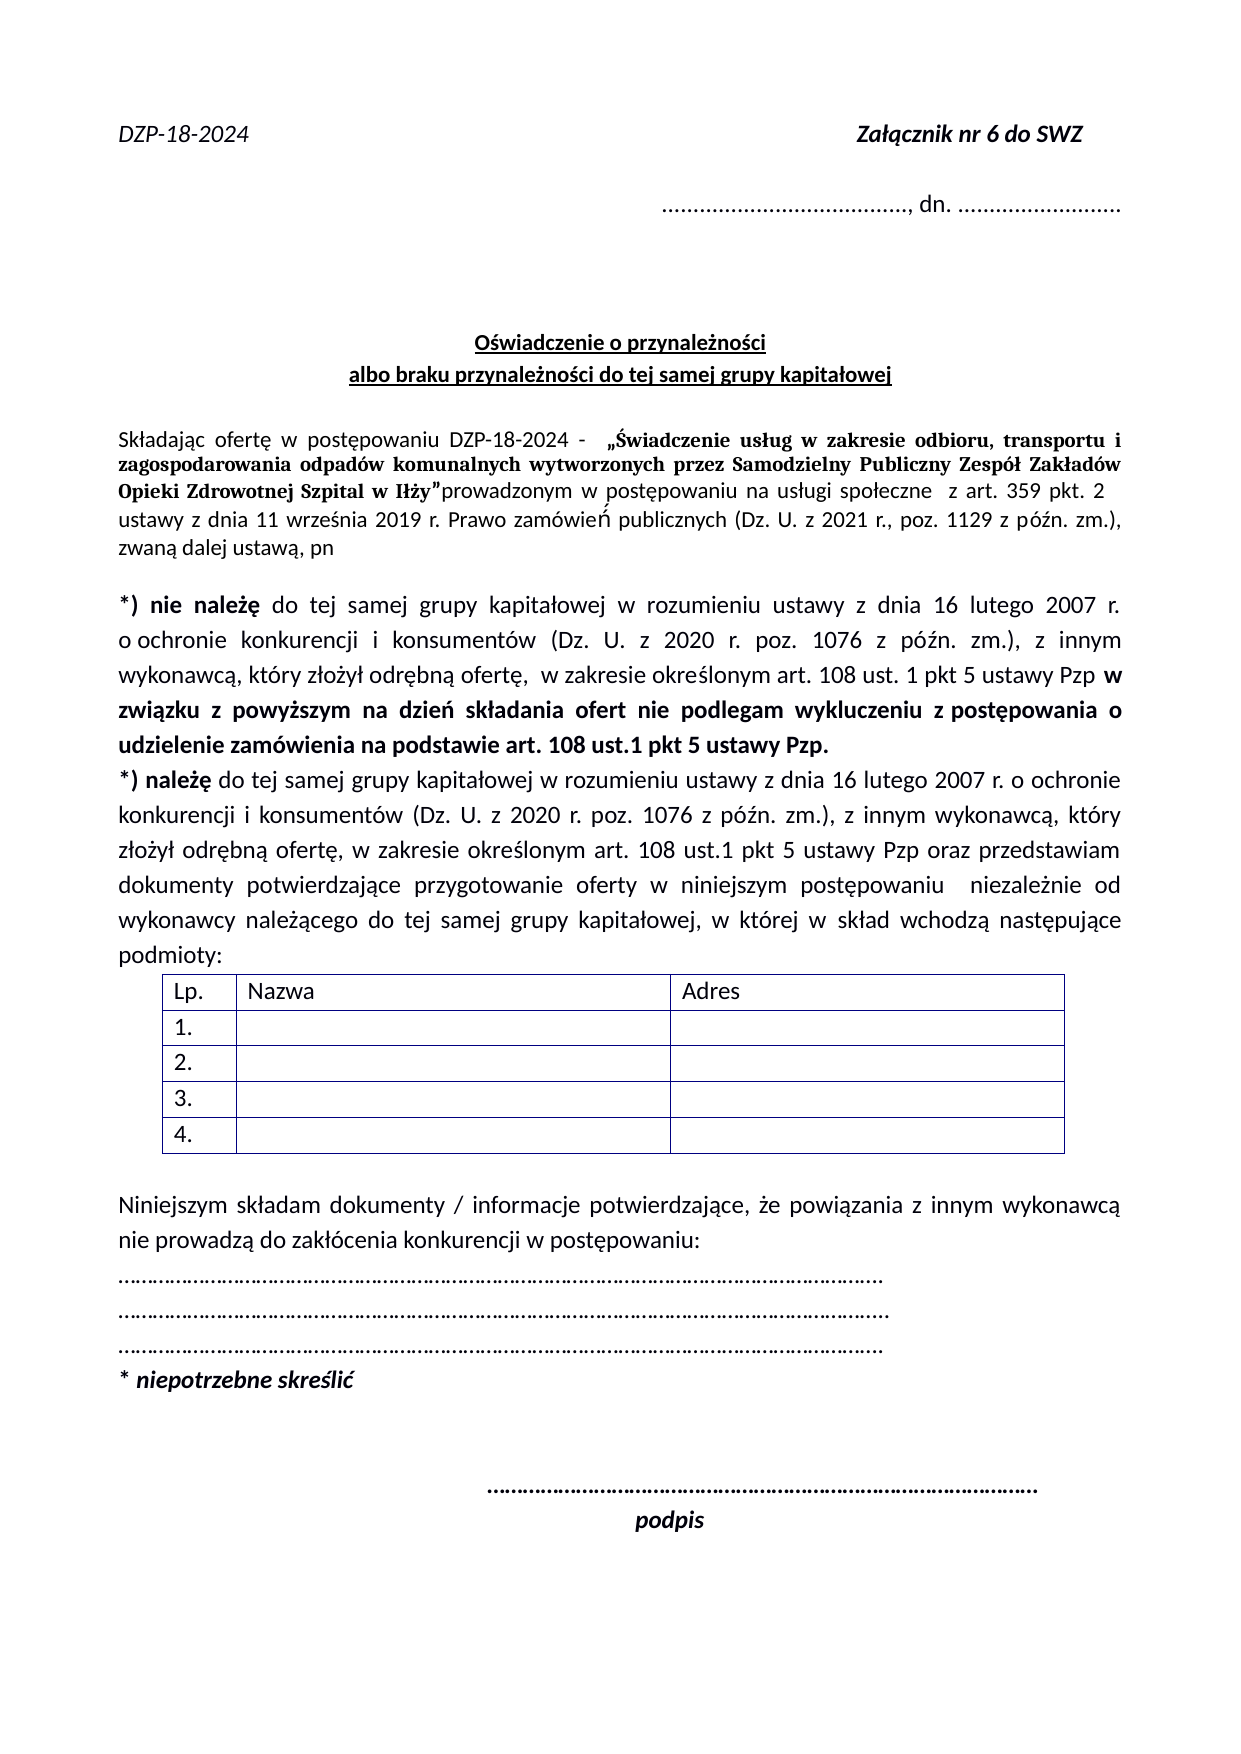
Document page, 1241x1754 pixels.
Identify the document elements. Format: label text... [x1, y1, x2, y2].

text …………………………………………………………………………………………………………………….. [118, 1294, 1122, 1324]
text albo braku przynależności do tej samej grupy kapitałowej [118, 360, 1122, 388]
text DZP-18-2024 Załącznik nr 6 do SWZ [118, 118, 1122, 149]
table_cell 3. [163, 1082, 236, 1117]
text * niepotrzebne skreślić [118, 1364, 1122, 1394]
table_cell [671, 1082, 1064, 1117]
text ………………………………………………………………………………… [118, 1434, 1122, 1499]
text ……………………………………………………………………………………………………………………. [118, 1259, 1122, 1289]
table_header Adres [671, 975, 1064, 1009]
table_cell [671, 1118, 1064, 1153]
text Składając ofertę w postępowaniu DZP-18-2024 - „Świadczenie usług w zakresie odbioru, transportu i zagospodarowania odpadów komunalnych wytworzonych przez Samodzielny Publiczny Zespół Zakładów Opieki Zdrowotnej Szpital w Iłży”prowadzonym w postępowaniu na usługi społeczne z art. 359 pkt. 2 ustawy z dnia 11 września 2019 r. Prawo zamówień́ publicznych (Dz. U. z 2021 r., poz. 1129 z późn. zm.), zwaną dalej ustawą, pn [118, 425, 1122, 561]
table_cell [671, 1046, 1064, 1081]
table_header Nazwa [237, 975, 670, 1009]
table_cell 4. [163, 1118, 236, 1153]
table_cell [237, 1082, 670, 1117]
table_cell 2. [163, 1046, 236, 1081]
text ......................................., dn. .......................... [118, 188, 1122, 219]
table_cell [237, 1118, 670, 1153]
text ……………………………………………………………………………………………………………………. [118, 1329, 1122, 1359]
text Niniejszym składam dokumenty / informacje potwierdzające, że powiązania z innym wykonawcą nie prowadzą do zakłócenia konkurencji w postępowaniu: [118, 1189, 1122, 1254]
table_header Lp. [163, 975, 236, 1009]
text podpis [118, 1504, 1122, 1534]
text Oświadczenie o przynależności [118, 328, 1122, 356]
text *) należę do tej samej grupy kapitałowej w rozumieniu ustawy z dnia 16 lutego 2007 r. o ochronie konkurencji i konsumentów (Dz. U. z 2020 r. poz. 1076 z późn. zm.), z innym wykonawcą, który złożył odrębną ofertę, w zakresie określonym art. 108 ust.1 pkt 5 ustawy Pzp oraz przedstawiam dokumenty potwierdzające przygotowanie oferty w niniejszym postępowaniu niezależnie od wykonawcy należącego do tej samej grupy kapitałowej, w której w skład wchodzą następujące podmioty: [118, 764, 1122, 969]
table_cell [671, 1011, 1064, 1045]
table_cell [237, 1011, 670, 1045]
table_cell 1. [163, 1011, 236, 1045]
table_cell [237, 1046, 670, 1081]
text *) nie należę do tej samej grupy kapitałowej w rozumieniu ustawy z dnia 16 lutego 2007 r. o ochronie konkurencji i konsumentów (Dz. U. z 2020 r. poz. 1076 z późn. zm.), z innym wykonawcą, który złożył odrębną ofertę, w zakresie określonym art. 108 ust. 1 pkt 5 ustawy Pzp w związku z powyższym na dzień składania ofert nie podlegam wykluczeniu z postępowania o udzielenie zamówienia na podstawie art. 108 ust.1 pkt 5 ustawy Pzp. [118, 589, 1122, 759]
